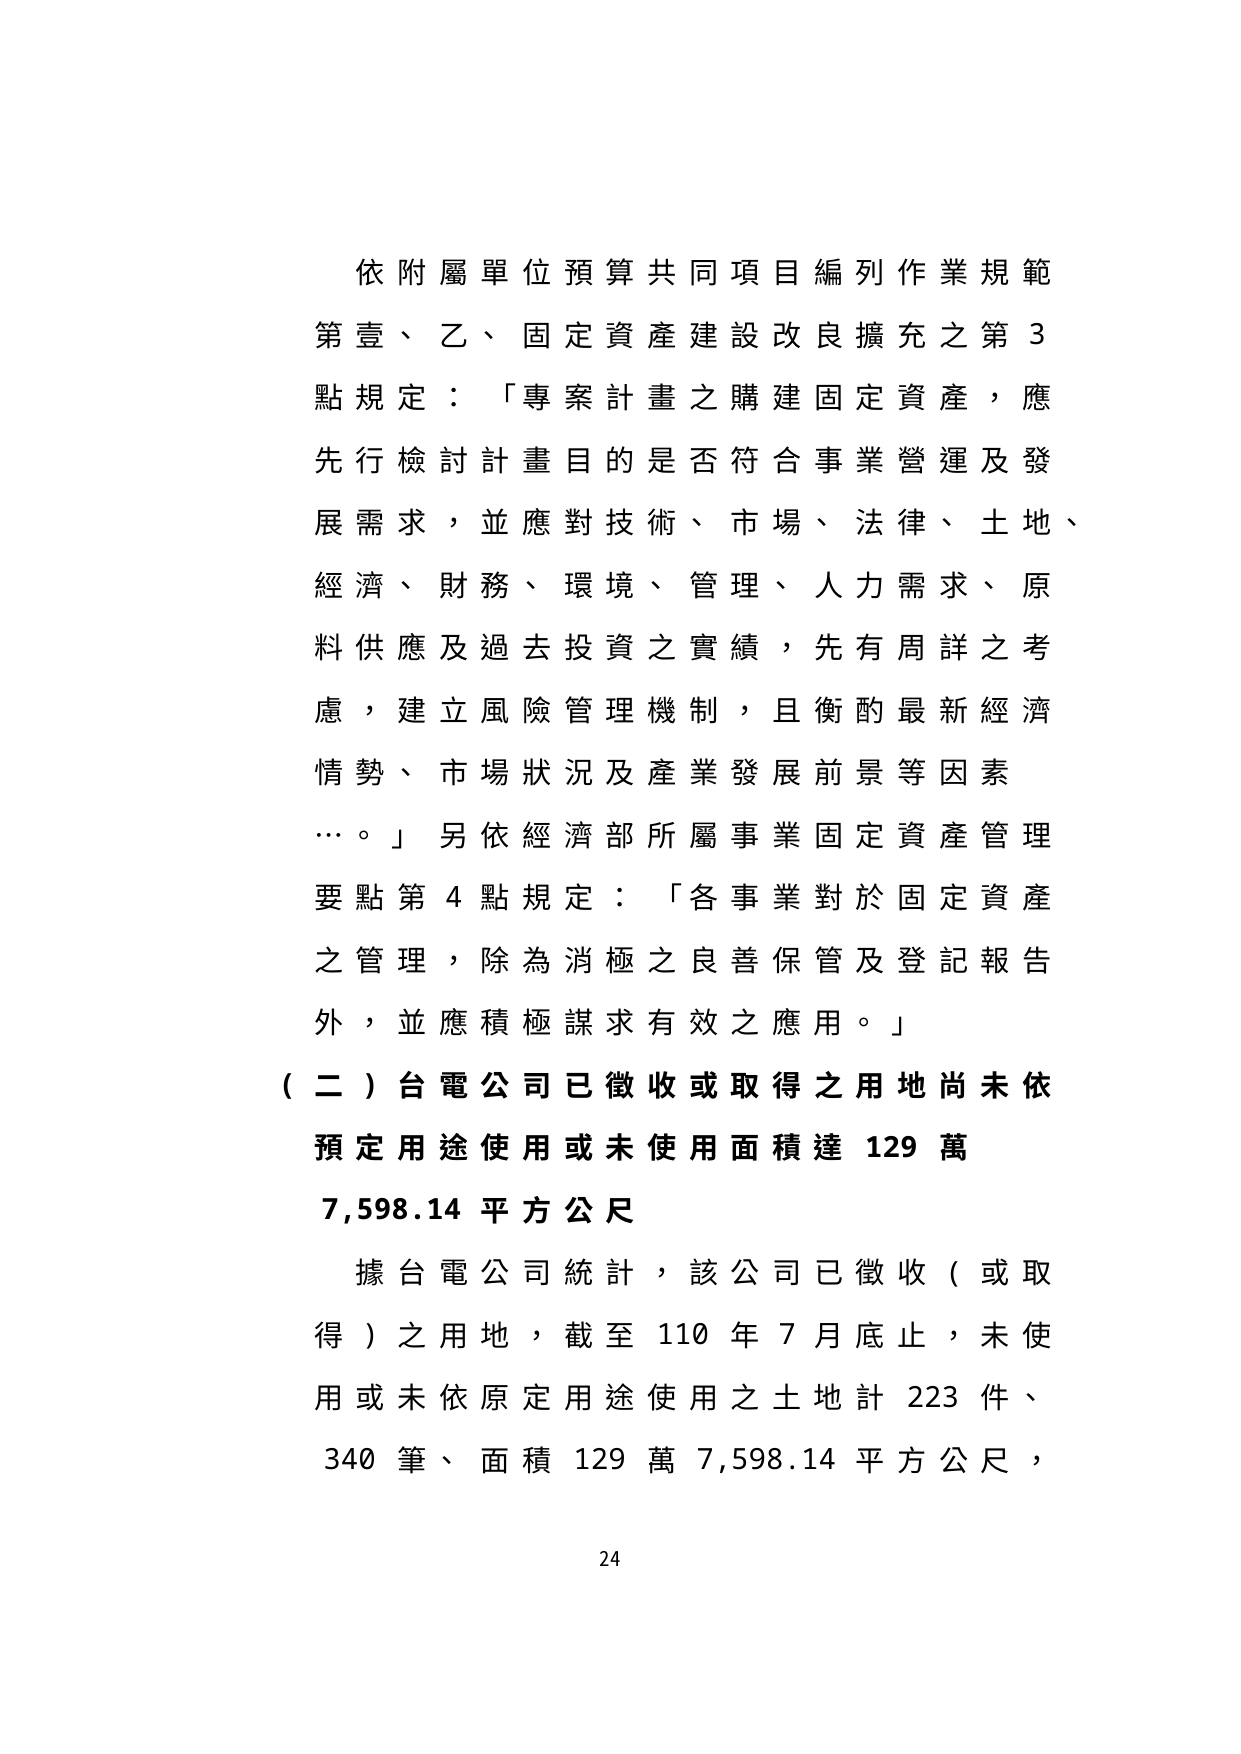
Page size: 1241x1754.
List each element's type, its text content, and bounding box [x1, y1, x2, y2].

text 據台電公司統計，該公司已徵收(或取得)之用地，截至110年7月底止，未使用或未依原定用途使用之土地計223件、340筆、面積129萬7,598.14平方公尺， [271, 1229, 1058, 1479]
text 依附屬單位預算共同項目編列作業規範第壹、乙、固定資產建設改良擴充之第3點規定：「專案計畫之購建固定資產，應先行檢討計畫目的是否符合事業營運及發展需求，並應對技術、市場、法律、土地、經濟、財務、環境、管理、人力需求、原料供應及過去投資之實績，先有周詳之考慮，建立風險管理機制，且衡酌最新經濟情勢、市場狀況及產業發展前景等因素…。」另依經濟部所屬事業固定資產管理要點第4點規定：「各事業對於固定資產之管理，除為消極之良善保管及登記報告外，並應積極謀求有效之應用。」 [271, 229, 1058, 1042]
text (二)台電公司已徵收或取得之用地尚未依預定用途使用或未使用面積達129萬7,598.14平方公尺 [242, 1042, 1058, 1229]
